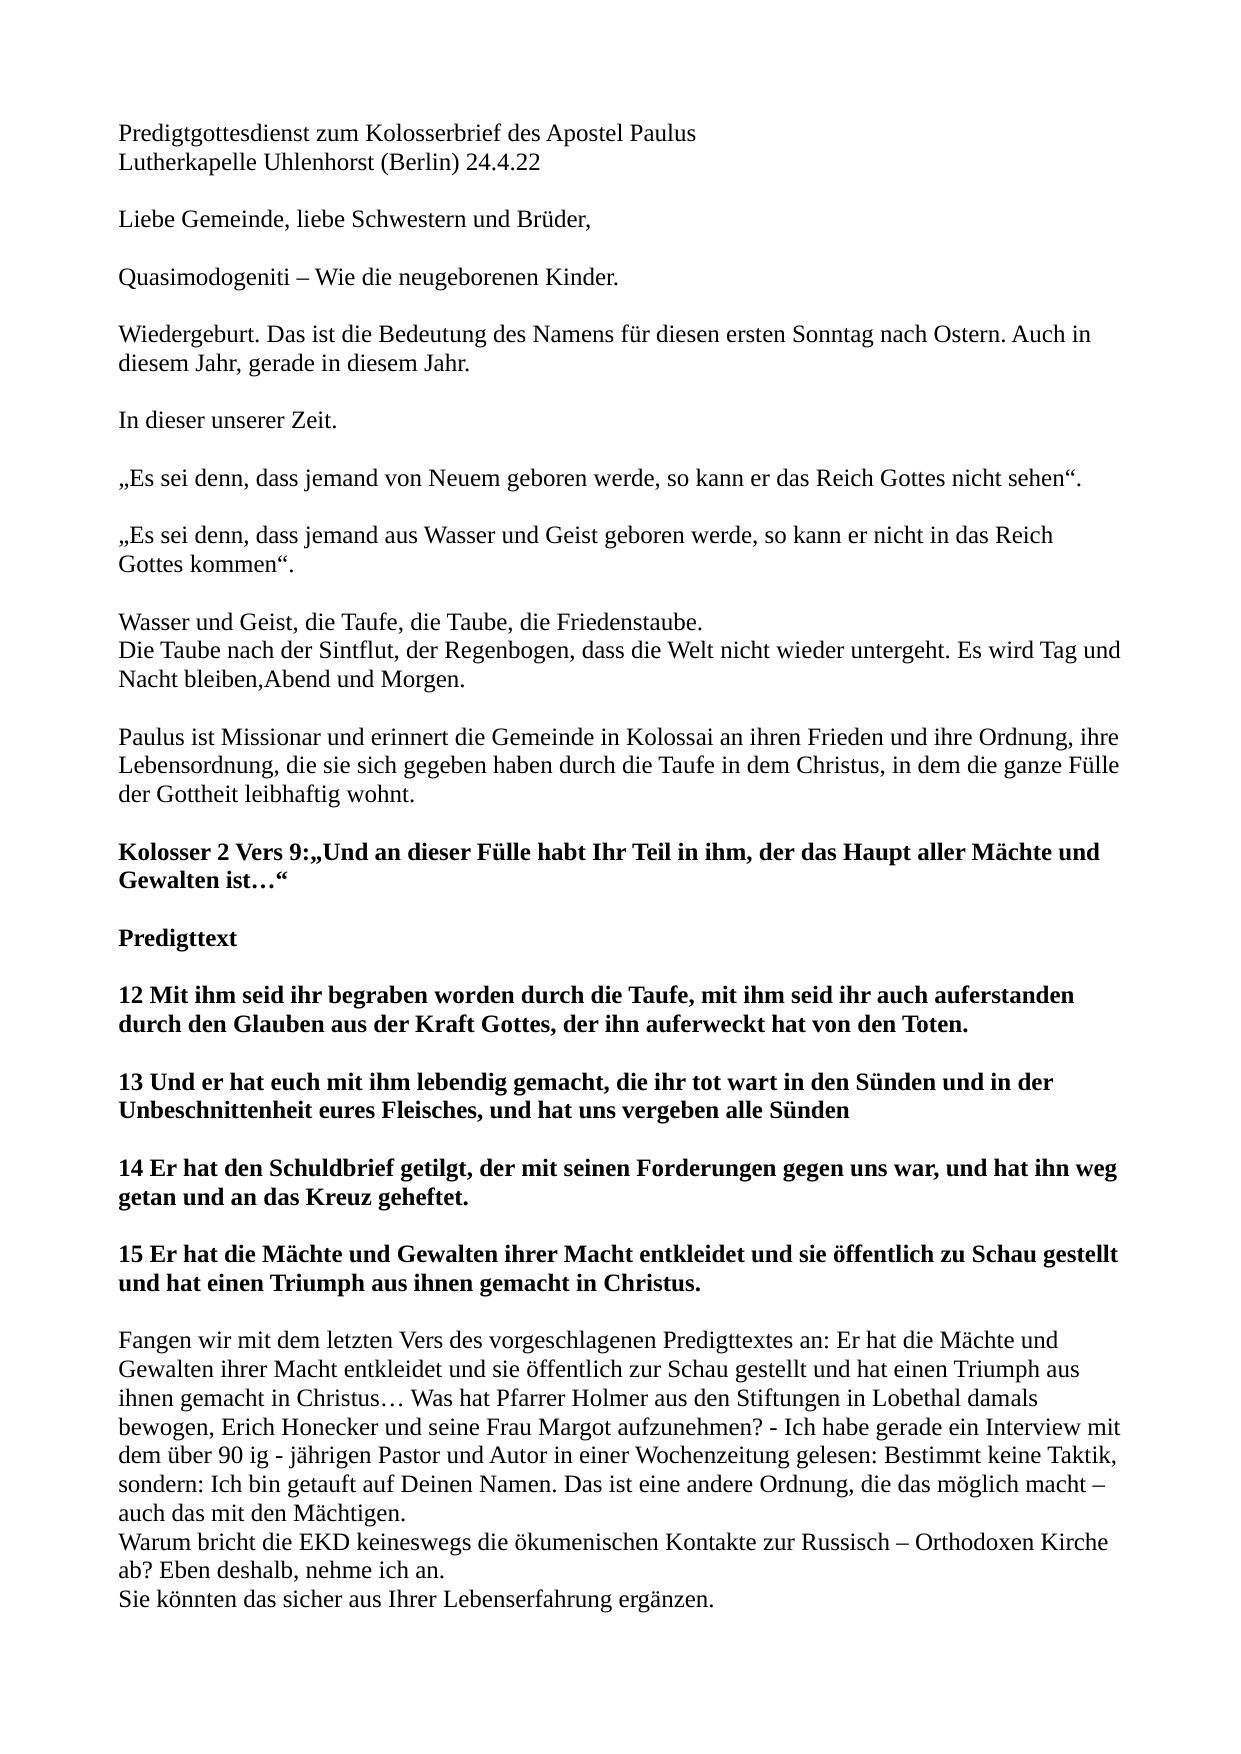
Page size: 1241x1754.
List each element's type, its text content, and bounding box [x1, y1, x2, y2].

text Wasser und Geist, die Taufe, die Taube, die Friedenstaube. [118, 607, 1122, 636]
text Liebe Gemeinde, liebe Schwestern und Brüder, [118, 204, 1122, 233]
text Sie könnten das sicher aus Ihrer Lebenserfahrung ergänzen. [118, 1584, 1122, 1613]
text In dieser unserer Zeit. [118, 406, 1122, 434]
text Fangen wir mit dem letzten Vers des vorgeschlagenen Predigttextes an: Er hat die Mächte und Gewalten ihrer Macht entkleidet und sie öffentlich zur Schau gestellt und hat einen Triumph aus ihnen gemacht in Christus… Was hat Pfarrer Holmer aus den Stiftungen in Lobethal damals bewogen, Erich Honecker und seine Frau Margot aufzunehmen? - Ich habe gerade ein Interview mit dem über 90 ig - jährigen Pastor und Autor in einer Wochenzeitung gelesen: Bestimmt keine Taktik, sondern: Ich bin getauft auf Deinen Namen. Das ist eine andere Ordnung, die das möglich macht – auch das mit den Mächtigen. [118, 1326, 1122, 1527]
text 13 Und er hat euch mit ihm lebendig gemacht, die ihr tot wart in den Sünden und in der Unbeschnittenheit eures Fleisches, und hat uns vergeben alle Sünden [118, 1067, 1122, 1124]
text „Es sei denn, dass jemand von Neuem geboren werde, so kann er das Reich Gottes nicht sehen“. [118, 463, 1122, 492]
text Wiedergeburt. Das ist die Bedeutung des Namens für diesen ersten Sonntag nach Ostern. Auch in diesem Jahr, gerade in diesem Jahr. [118, 319, 1122, 377]
text Kolosser 2 Vers 9:„Und an dieser Fülle habt Ihr Teil in ihm, der das Haupt aller Mächte und Gewalten ist…“ [118, 837, 1122, 894]
text 14 Er hat den Schuldbrief getilgt, der mit seinen Forderungen gegen uns war, und hat ihn weg getan und an das Kreuz geheftet. [118, 1153, 1122, 1211]
text Quasimodogeniti – Wie die neugeborenen Kinder. [118, 262, 1122, 291]
text Warum bricht die EKD keineswegs die ökumenischen Kontakte zur Russisch – Orthodoxen Kirche ab? Eben deshalb, nehme ich an. [118, 1527, 1122, 1584]
text Predigtgottesdienst zum Kolosserbrief des Apostel Paulus [118, 118, 1122, 147]
text Paulus ist Missionar und erinnert die Gemeinde in Kolossai an ihren Frieden und ihre Ordnung, ihre Lebensordnung, die sie sich gegeben haben durch die Taufe in dem Christus, in dem die ganze Fülle der Gottheit leibhaftig wohnt. [118, 722, 1122, 808]
text 12 Mit ihm seid ihr begraben worden durch die Taufe, mit ihm seid ihr auch auferstanden durch den Glauben aus der Kraft Gottes, der ihn auferweckt hat von den Toten. [118, 981, 1122, 1038]
text 15 Er hat die Mächte und Gewalten ihrer Macht entkleidet und sie öffentlich zu Schau gestellt und hat einen Triumph aus ihnen gemacht in Christus. [118, 1239, 1122, 1297]
text „Es sei denn, dass jemand aus Wasser und Geist geboren werde, so kann er nicht in das Reich Gottes kommen“. [118, 521, 1122, 578]
text Die Taube nach der Sintflut, der Regenbogen, dass die Welt nicht wieder untergeht. Es wird Tag und Nacht bleiben,Abend und Morgen. [118, 636, 1122, 693]
text Predigttext [118, 923, 1122, 952]
text Lutherkapelle Uhlenhorst (Berlin) 24.4.22 [118, 147, 1122, 176]
